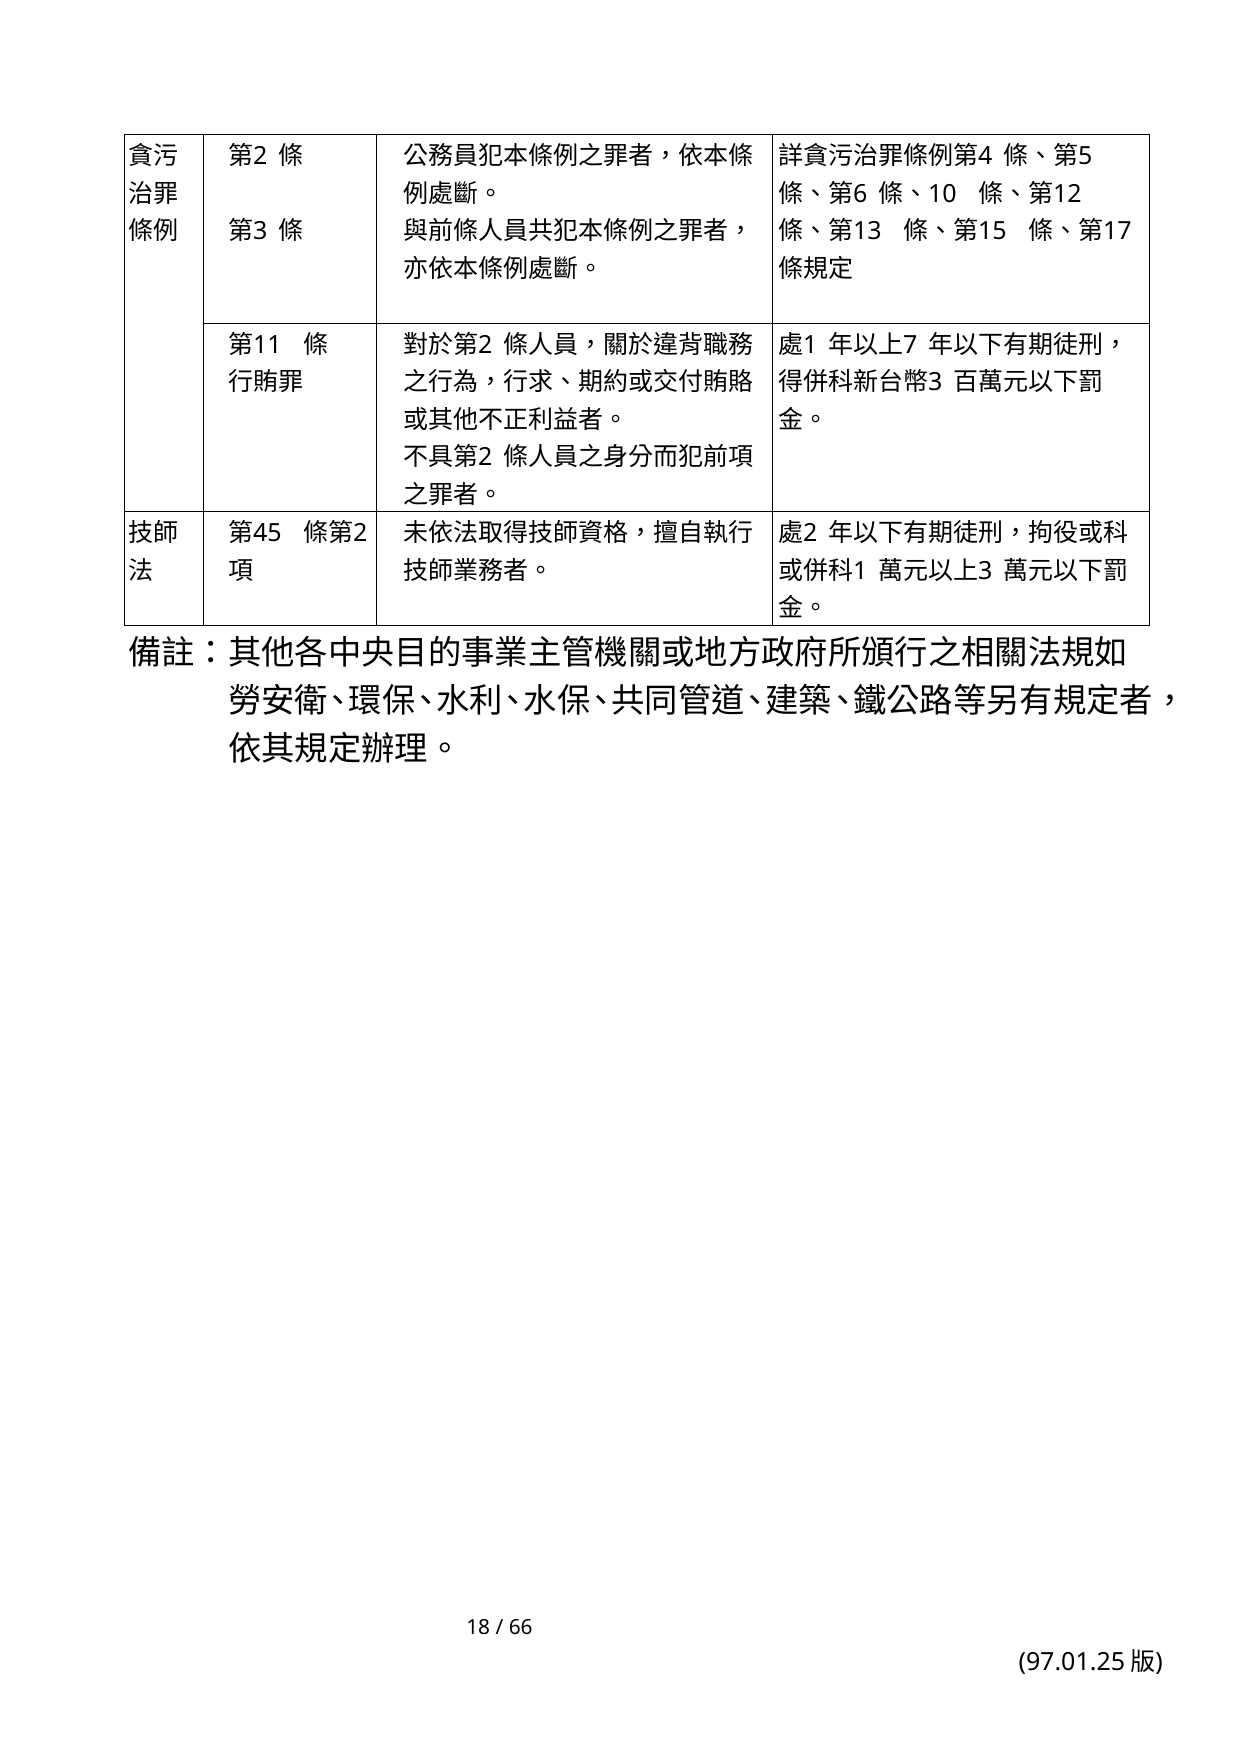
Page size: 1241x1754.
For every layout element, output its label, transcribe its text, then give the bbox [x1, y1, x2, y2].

text 備註：其他各中央目的事業主管機關或地方政府所頒行之相關法規如勞安衛、環保、水利、水保、共同管道、建築、鐵公路等另有規定者，依其規定辦理。 [128, 626, 1153, 770]
table_cell 第45條第2項 [204, 512, 376, 625]
table_cell 對於第2條人員，關於違背職務之行為，行求、期約或交付賄賂或其他不正利益者。 不具第2條人員之身分而犯前項之罪者。 [377, 324, 772, 511]
table_cell 貪污治罪條例 [125, 135, 203, 323]
table_cell [125, 323, 203, 511]
table_cell 第11條 行賄罪 [204, 324, 376, 511]
table_cell 公務員犯本條例之罪者，依本條例處斷。 與前條人員共犯本條例之罪者，亦依本條例處斷。 [377, 135, 772, 323]
table_cell 技師法 [125, 512, 203, 625]
table_cell 第2條 第3條 [204, 135, 376, 323]
table_cell 處1年以上7年以下有期徒刑，得併科新台幣3百萬元以下罰金。 [773, 324, 1149, 511]
table_cell 詳貪污治罪條例第4條、第5條、第6條、10條、第12條、第13條、第15條、第17條規定 [773, 135, 1149, 323]
table_cell 未依法取得技師資格，擅自執行技師業務者。 [377, 512, 772, 625]
table_cell 處2年以下有期徒刑，拘役或科或併科1萬元以上3萬元以下罰金。 [773, 512, 1149, 625]
